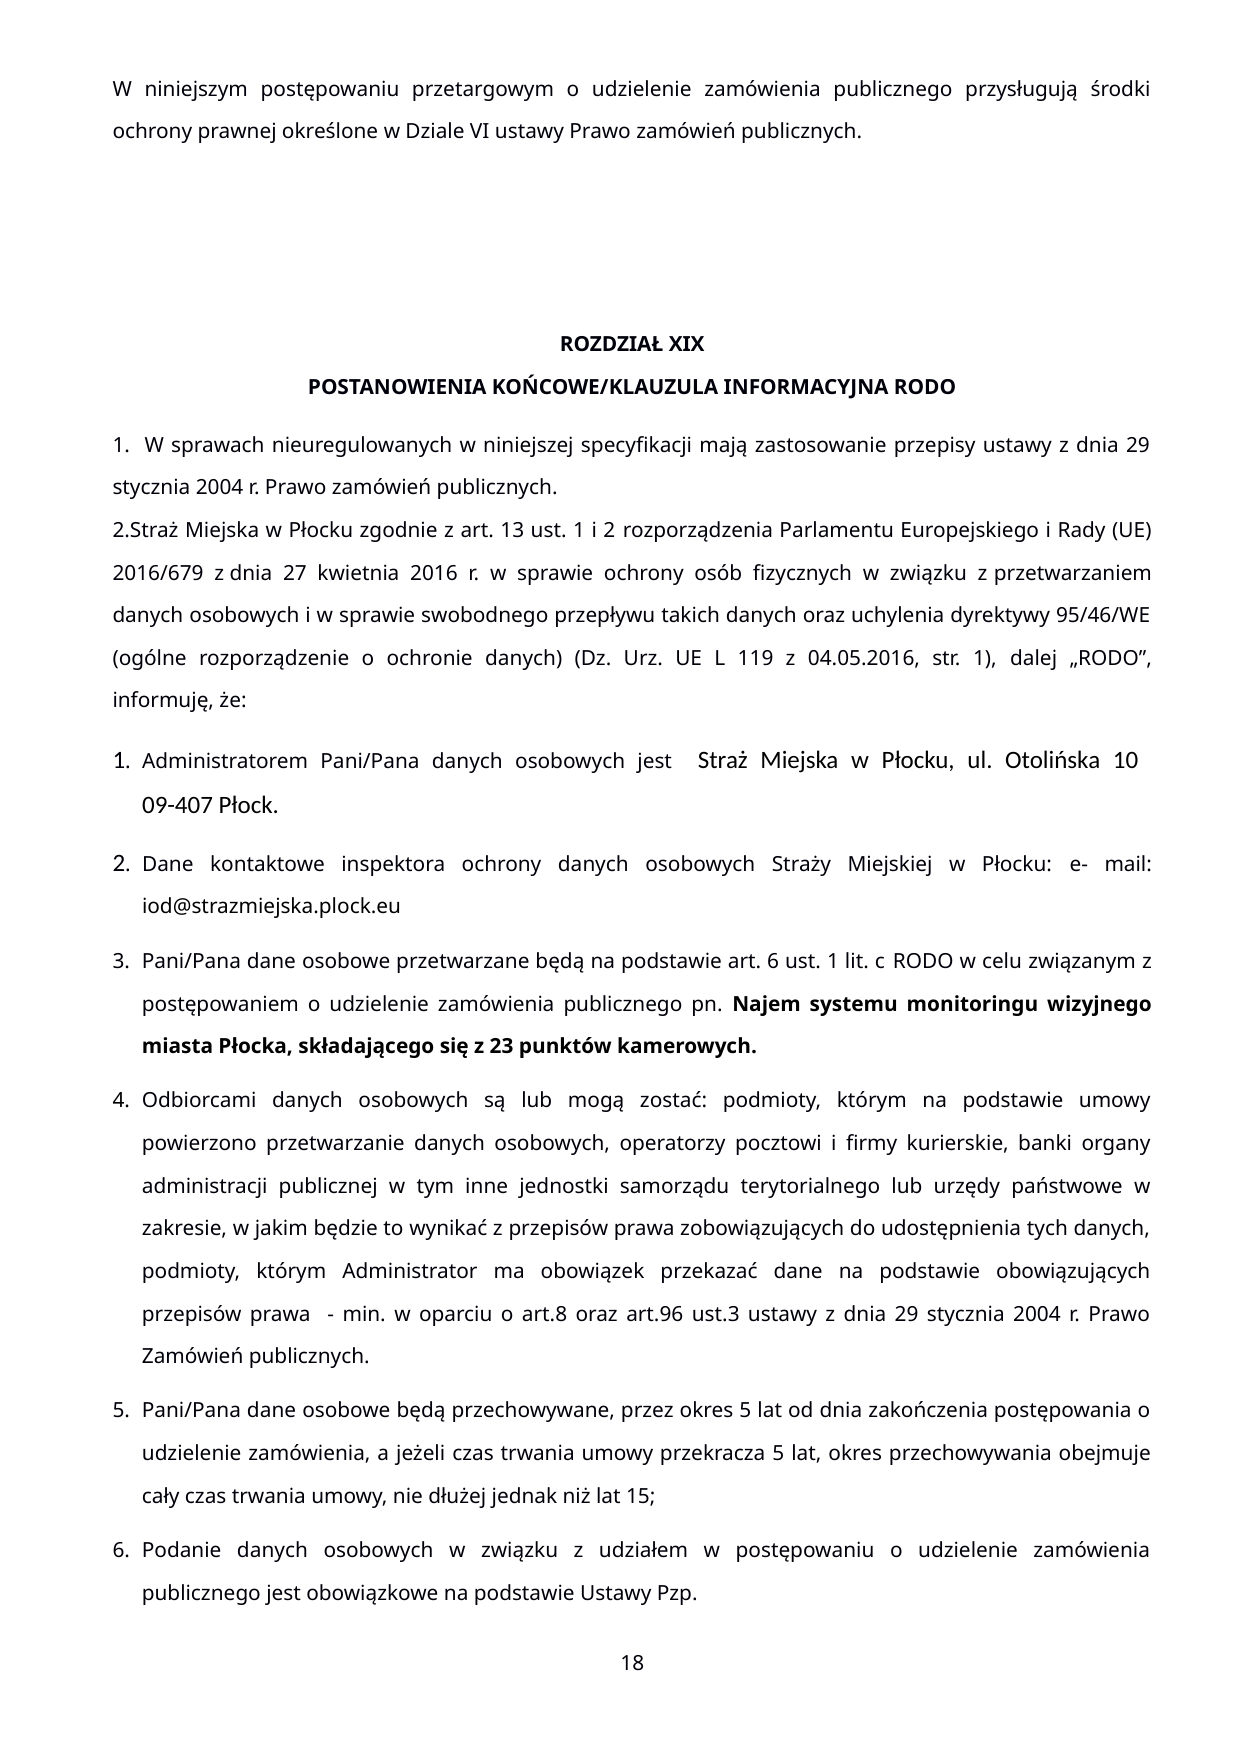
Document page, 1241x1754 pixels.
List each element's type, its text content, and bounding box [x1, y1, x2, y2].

text POSTANOWIENIA KOŃCOWE/KLAUZULA INFORMACYJNA RODO [112, 372, 1152, 400]
text W niniejszym postępowaniu przetargowym o udzielenie zamówienia publicznego przysługują środki ochrony prawnej określone w Dziale VI ustawy Prawo zamówień publicznych. [112, 74, 1152, 145]
list 5. Pani/Pana dane osobowe będą przechowywane, przez okres 5 lat od dnia zakończenia postępowania o udzielenie zamówienia, a jeżeli czas trwania umowy przekracza 5 lat, okres przechowywania obejmuje cały czas trwania umowy, nie dłużej jednak niż lat 15; [112, 1396, 1152, 1509]
text ROZDZIAŁ XIX [112, 329, 1152, 358]
text 1. W sprawach nieuregulowanych w niniejszej specyfikacji mają zastosowanie przepisy ustawy z dnia 29 stycznia 2004 r. Prawo zamówień publicznych. [112, 430, 1152, 501]
list 3. Pani/Pana dane osobowe przetwarzane będą na podstawie art. 6 ust. 1 lit. c RODO w celu związanym z postępowaniem o udzielenie zamówienia publicznego pn. Najem systemu monitoringu wizyjnego miasta Płocka, składającego się z 23 punktów kamerowych. [112, 946, 1152, 1060]
list . Administratorem Pani/Pana danych osobowych jest Straż Miejska w Płocku, ul. Otolińska 10 09-407 Płock. [112, 744, 1152, 820]
list 6. Podanie danych osobowych w związku z udziałem w postępowaniu o udzielenie zamówienia publicznego jest obowiązkowe na podstawie Ustawy Pzp. [112, 1535, 1152, 1606]
list . Dane kontaktowe inspektora ochrony danych osobowych Straży Miejskiej w Płocku: e- mail: iod@strazmiejska.plock.eu [112, 847, 1152, 920]
list 4. Odbiorcami danych osobowych są lub mogą zostać: podmioty, którym na podstawie umowy powierzono przetwarzanie danych osobowych, operatorzy pocztowi i firmy kurierskie, banki organy administracji publicznej w tym inne jednostki samorządu terytorialnego lub urzędy państwowe w zakresie, w jakim będzie to wynikać z przepisów prawa zobowiązujących do udostępnienia tych danych, podmioty, którym Administrator ma obowiązek przekazać dane na podstawie obowiązujących przepisów prawa - min. w oparciu o art.8 oraz art.96 ust.3 ustawy z dnia 29 stycznia 2004 r. Prawo Zamówień publicznych. [112, 1086, 1152, 1370]
text 2.Straż Miejska w Płocku zgodnie z art. 13 ust. 1 i 2 rozporządzenia Parlamentu Europejskiego i Rady (UE) 2016/679 z dnia 27 kwietnia 2016 r. w sprawie ochrony osób fizycznych w związku z przetwarzaniem danych osobowych i w sprawie swobodnego przepływu takich danych oraz uchylenia dyrektywy 95/46/WE (ogólne rozporządzenie o ochronie danych) (Dz. Urz. UE L 119 z 04.05.2016, str. 1), dalej „RODO”, informuję, że: [112, 515, 1152, 714]
